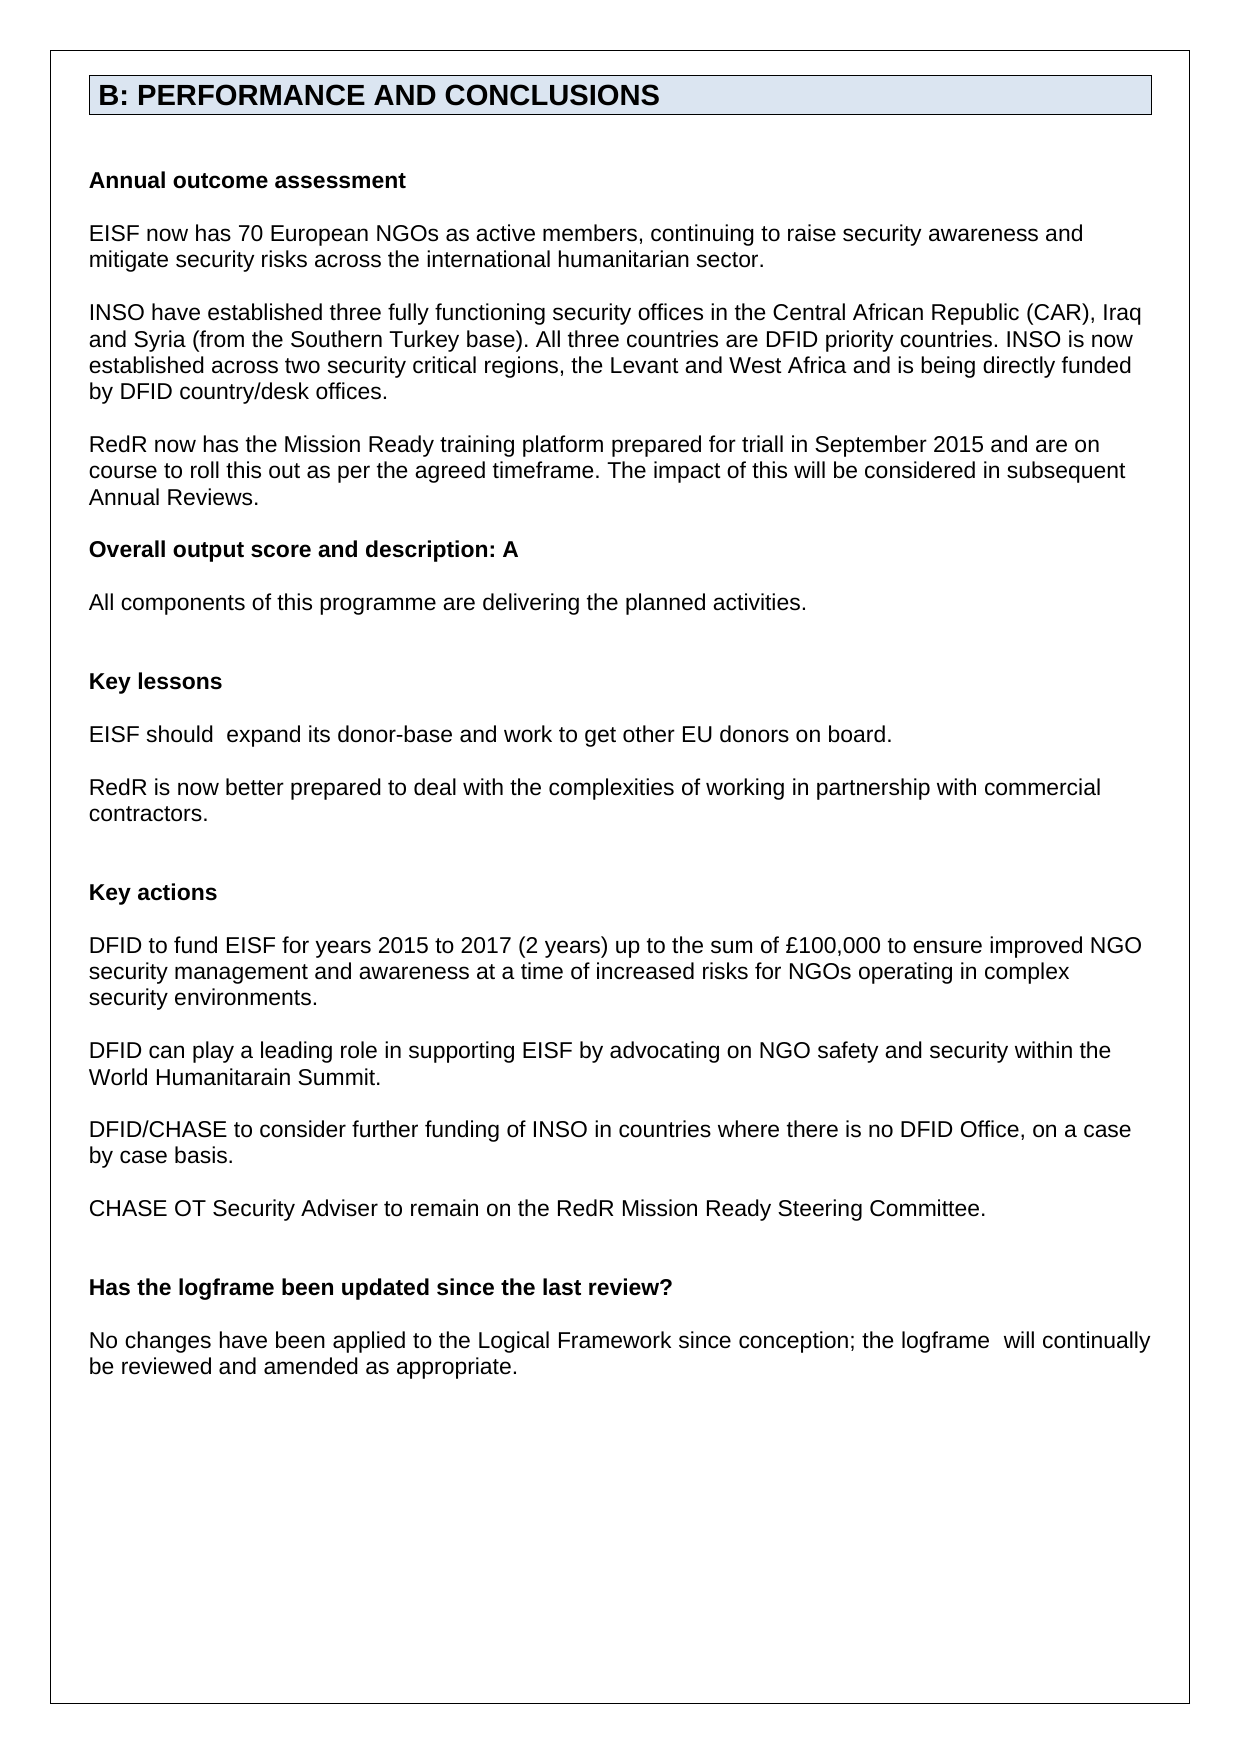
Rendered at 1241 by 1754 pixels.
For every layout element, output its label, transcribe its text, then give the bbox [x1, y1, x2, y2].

text INSO have established three fully functioning security offices in the Central African Republic (CAR), Iraq and Syria (from the Southern Turkey base). All three countries are DFID priority countries. INSO is now established across two security critical regions, the Levant and West Africa and is being directly funded by DFID country/desk offices. [89, 299, 1152, 404]
text RedR is now better prepared to deal with the complexities of working in partnership with commercial contractors. [89, 773, 1152, 826]
text DFID/CHASE to consider further funding of INSO in countries where there is no DFID Office, on a case by case basis. [89, 1116, 1152, 1169]
subtitle B: PERFORMANCE AND CONCLUSIONS [90, 76, 1151, 114]
text DFID to fund EISF for years 2015 to 2017 (2 years) up to the sum of £100,000 to ensure improved NGO security management and awareness at a time of increased risks for NGOs operating in complex security environments. [89, 932, 1152, 1011]
text RedR now has the Mission Ready training platform prepared for triall in September 2015 and are on course to roll this out as per the agreed timeframe. The impact of this will be considered in subsequent Annual Reviews. [89, 431, 1152, 510]
text All components of this programme are delivering the planned activities. [89, 589, 1152, 615]
text CHASE OT Security Adviser to remain on the RedR Mission Ready Steering Committee. [89, 1195, 1152, 1222]
text Key actions [89, 879, 1152, 905]
text No changes have been applied to the Logical Framework since conception; the logframe will continually be reviewed and amended as appropriate. [89, 1327, 1152, 1380]
text Key lessons [89, 668, 1152, 694]
text Annual outcome assessment [89, 167, 1152, 194]
text DFID can play a leading role in supporting EISF by advocating on NGO safety and security within the World Humanitarain Summit. [89, 1037, 1152, 1090]
text Has the logframe been updated since the last review? [89, 1274, 1152, 1301]
text EISF should expand its donor-base and work to get other EU donors on board. [89, 721, 1152, 747]
text EISF now has 70 European NGOs as active members, continuing to raise security awareness and mitigate security risks across the international humanitarian sector. [89, 220, 1152, 273]
text Overall output score and description: A [89, 536, 1152, 563]
